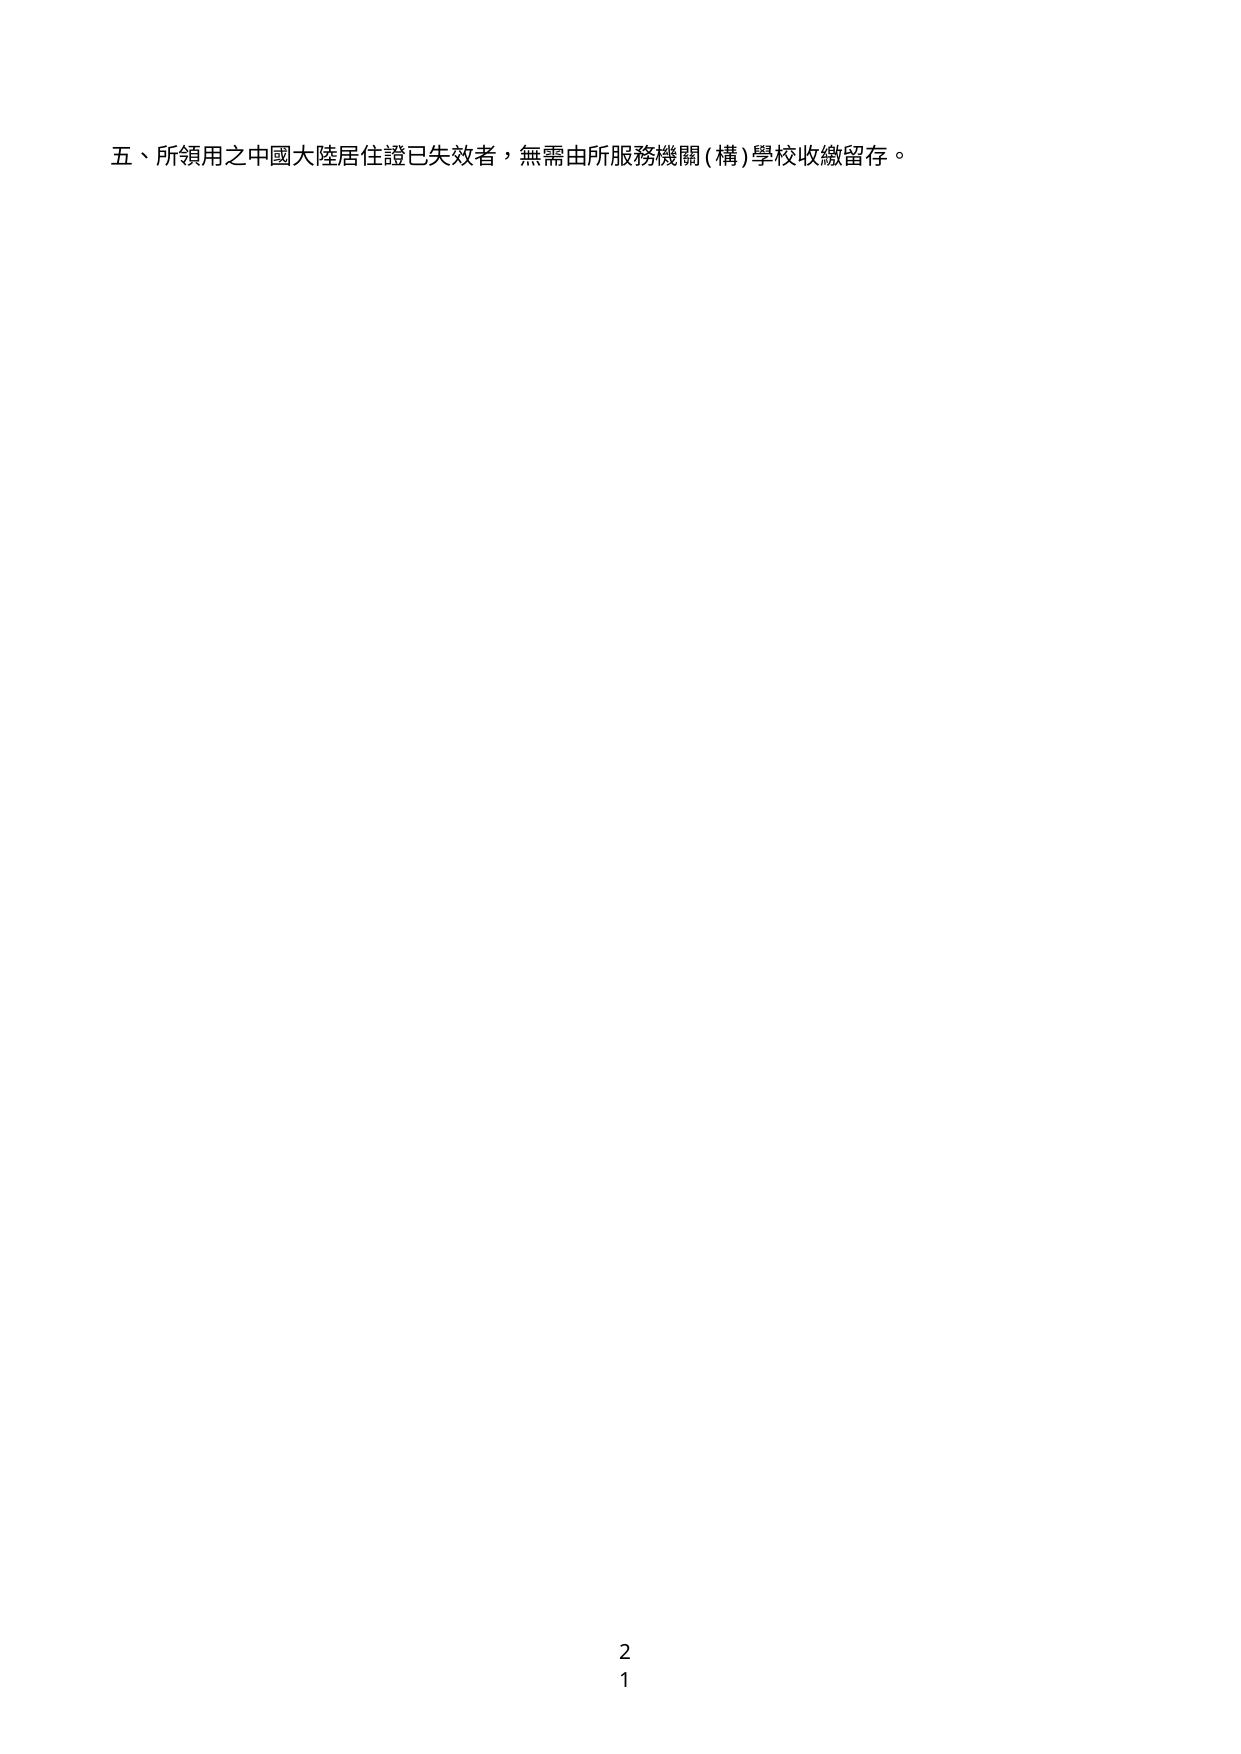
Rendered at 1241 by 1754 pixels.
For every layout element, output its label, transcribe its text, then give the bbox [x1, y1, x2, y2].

text 五、所領用之中國大陸居住證已失效者，無需由所服務機關(構)學校收繳留存。 [111, 113, 959, 175]
